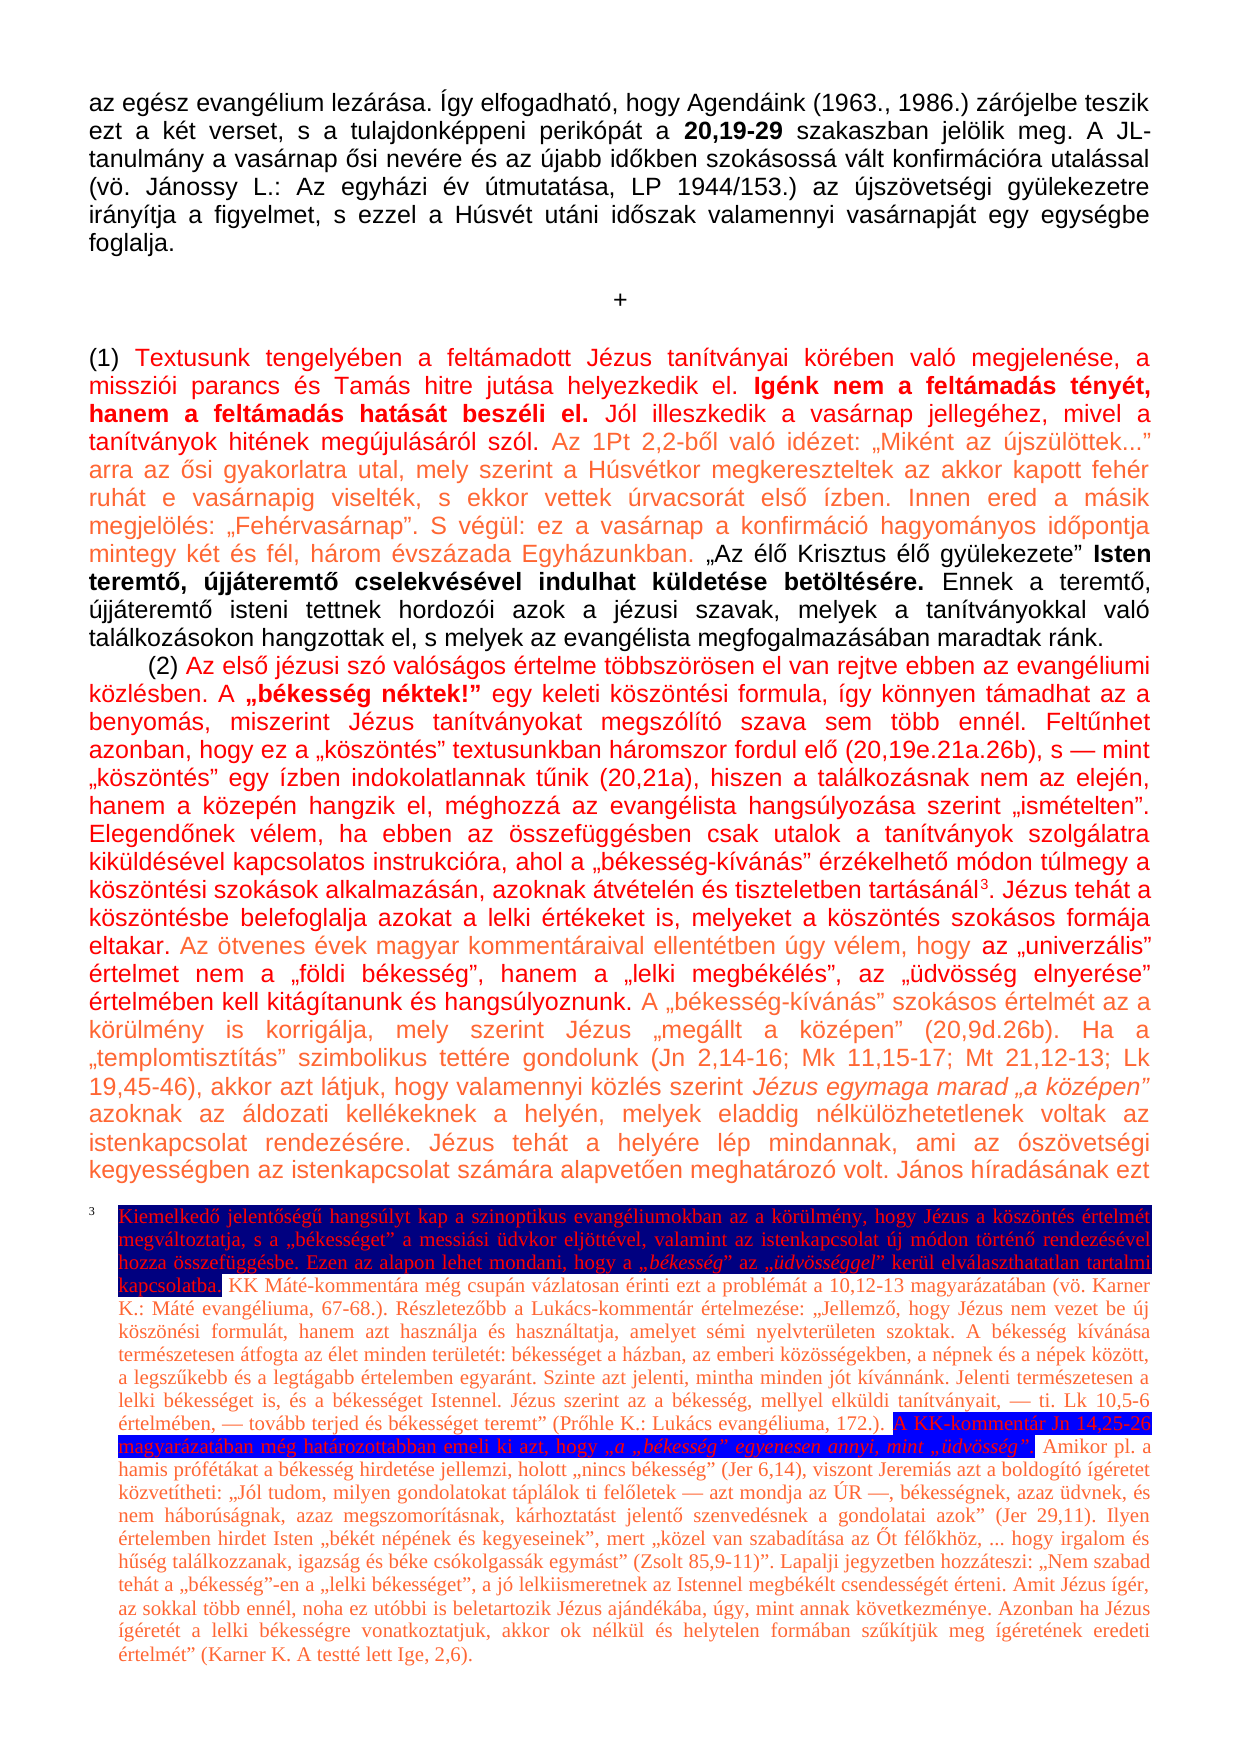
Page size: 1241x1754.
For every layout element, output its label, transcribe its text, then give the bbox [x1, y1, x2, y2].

text (1) Textusunk tengelyében a feltámadott Jézus tanítványai körében való megjelenése, a missziói parancs és Tamás hitre jutása helyezkedik el. Igénk nem a feltámadás tényét, hanem a feltámadás hatását beszéli el. Jól illeszkedik a vasárnap jellegéhez, mivel a tanítványok hitének megújulásáról szól. Az 1Pt 2,2-ből való idézet: „Miként az újszülöttek...” arra az ősi gyakorlatra utal, mely szerint a Húsvétkor megkereszteltek az akkor kapott fehér ruhát e vasárnapig viselték, s ekkor vettek úrvacsorát első ízben. Innen ered a másik megjelölés: „Fehérvasárnap”. S végül: ez a vasárnap a konfirmáció hagyományos időpontja mintegy két és fél, három évszázada Egyházunkban. „Az élő Krisztus élő gyülekezete” Isten teremtő, újjáteremtő cselekvésével indulhat küldetése betöltésére. Ennek a teremtő, újjáteremtő isteni tettnek hordozói azok a jézusi szavak, melyek a tanítványokkal való találkozásokon hangzottak el, s melyek az evangélista megfogalmazásában maradtak ránk. [88, 344, 1152, 652]
text + [88, 286, 1152, 314]
text Kiemelkedő jelentőségű hangsúlyt kap a szinoptikus evangéliumokban az a körülmény, hogy Jézus a köszöntés értelmét megváltoztatja, s a „békességet” a messiási üdvkor eljöttével, valamint az istenkapcsolat új módon történő rendezésével hozza összefüggésbe. Ezen az alapon lehet mondani, hogy a „békesség” az „üdvösséggel” kerül elválaszthatatlan tartalmi kapcsolatba. KK Máté-kommentára még csupán vázlatosan érinti ezt a problémát a 10,12-13 magyarázatában (vö. Karner K.: Máté evangéliuma, 67-68.). Részletezőbb a Lukács-kommentár értelmezése: „Jellemző, hogy Jézus nem vezet be új köszönési formulát, hanem azt használja és használtatja, amelyet sémi nyelvterületen szoktak. A békesség kívánása természetesen átfogta az élet minden területét: békességet a házban, az emberi közösségekben, a népnek és a népek között, a legszűkebb és a legtágabb értelemben egyaránt. Szinte azt jelenti, mintha minden jót kívánnánk. Jelenti természetesen a lelki békességet is, és a békességet Istennel. Jézus szerint az a békesség, mellyel elküldi tanítványait, ― ti. Lk 10,5-6 értelmében, ― tovább terjed és békességet teremt” (Prőhle K.: Lukács evangéliuma, 172.). A KK-kommentár Jn 14,25-26 magyarázatában még határozottabban emeli ki azt, hogy „a „békesség” egyenesen annyi, mint „üdvösség”. Amikor pl. a hamis prófétákat a békesség hirdetése jellemzi, holott „nincs békesség” (Jer 6,14), viszont Jeremiás azt a boldogító ígéretet közvetítheti: „Jól tudom, milyen gondolatokat táplálok ti felőletek ― azt mondja az ÚR ―, békességnek, azaz üdvnek, és nem háborúságnak, azaz megszomorításnak, kárhoztatást jelentő szenvedésnek a gondolatai azok” (Jer 29,11). Ilyen értelemben hirdet Isten „békét népének és kegyeseinek”, mert „közel van szabadítása az Őt félőkhöz, ... hogy irgalom és hűség találkozzanak, igazság és béke csókolgassák egymást” (Zsolt 85,9-11)”. Lapalji jegyzetben hozzáteszi: „Nem szabad tehát a „békesség”-en a „lelki békességet”, a jó lelkiismeretnek az Istennel megbékélt csendességét érteni. Amit Jézus ígér, az sokkal több ennél, noha ez utóbbi is beletartozik Jézus ajándékába, úgy, mint annak következménye. Azonban ha Jézus ígéretét a lelki békességre vonatkoztatjuk, akkor ok nélkül és helytelen formában szűkítjük meg ígéretének eredeti értelmét” (Karner K. A testté lett Ige, 2,6). [88, 1205, 1152, 1665]
text (2) Az első jézusi szó valóságos értelme többszörösen el van rejtve ebben az evangéliumi közlésben. A „békesség néktek!” egy keleti köszöntési formula, így könnyen támadhat az a benyomás, miszerint Jézus tanítványokat megszólító szava sem több ennél. Feltűnhet azonban, hogy ez a „köszöntés” textusunkban háromszor fordul elő (20,19e.21a.26b), s ― mint „köszöntés” egy ízben indokolatlannak tűnik (20,21a), hiszen a találkozásnak nem az elején, hanem a közepén hangzik el, méghozzá az evangélista hangsúlyozása szerint „ismételten”. Elegendőnek vélem, ha ebben az összefüggésben csak utalok a tanítványok szolgálatra kiküldésével kapcsolatos instrukcióra, ahol a „békesség-kívánás” érzékelhető módon túlmegy a köszöntési szokások alkalmazásán, azoknak átvételén és tiszteletben tartásánál. Jézus tehát a köszöntésbe belefoglalja azokat a lelki értékeket is, melyeket a köszöntés szokásos formája eltakar. Az ötvenes évek magyar kommentáraival ellentétben úgy vélem, hogy az „univerzális” értelmet nem a „földi békesség”, hanem a „lelki megbékélés”, az „üdvösség elnyerése” értelmében kell kitágítanunk és hangsúlyoznunk. A „békesség-kívánás” szokásos értelmét az a körülmény is korrigálja, mely szerint Jézus „megállt a középen” (20,9d.26b). Ha a „templomtisztítás” szimbolikus tettére gondolunk (Jn 2,14-16; Mk 11,15-17; Mt 21,12-13; Lk 19,45-46), akkor azt látjuk, hogy valamennyi közlés szerint Jézus egymaga marad „a középen” azoknak az áldozati kellékeknek a helyén, melyek eladdig nélkülözhetetlenek voltak az istenkapcsolat rendezésére. Jézus tehát a helyére lép mindannak, ami az ószövetségi kegyességben az istenkapcsolat számára alapvetően meghatározó volt. János híradásának ezt [88, 652, 1152, 1184]
text az egész evangélium lezárása. Így elfogadható, hogy Agendáink (1963., 1986.) zárójelbe teszik ezt a két verset, s a tulajdonképpeni perikópát a 20,19-29 szakaszban jelölik meg. A JL-tanulmány a vasárnap ősi nevére és az újabb időkben szokásossá vált konfirmációra utalással (vö. Jánossy L.: Az egyházi év útmutatása, LP 1944/153.) az újszövetségi gyülekezetre irányítja a figyelmet, s ezzel a Húsvét utáni időszak valamennyi vasárnapját egy egységbe foglalja. [88, 88, 1152, 257]
